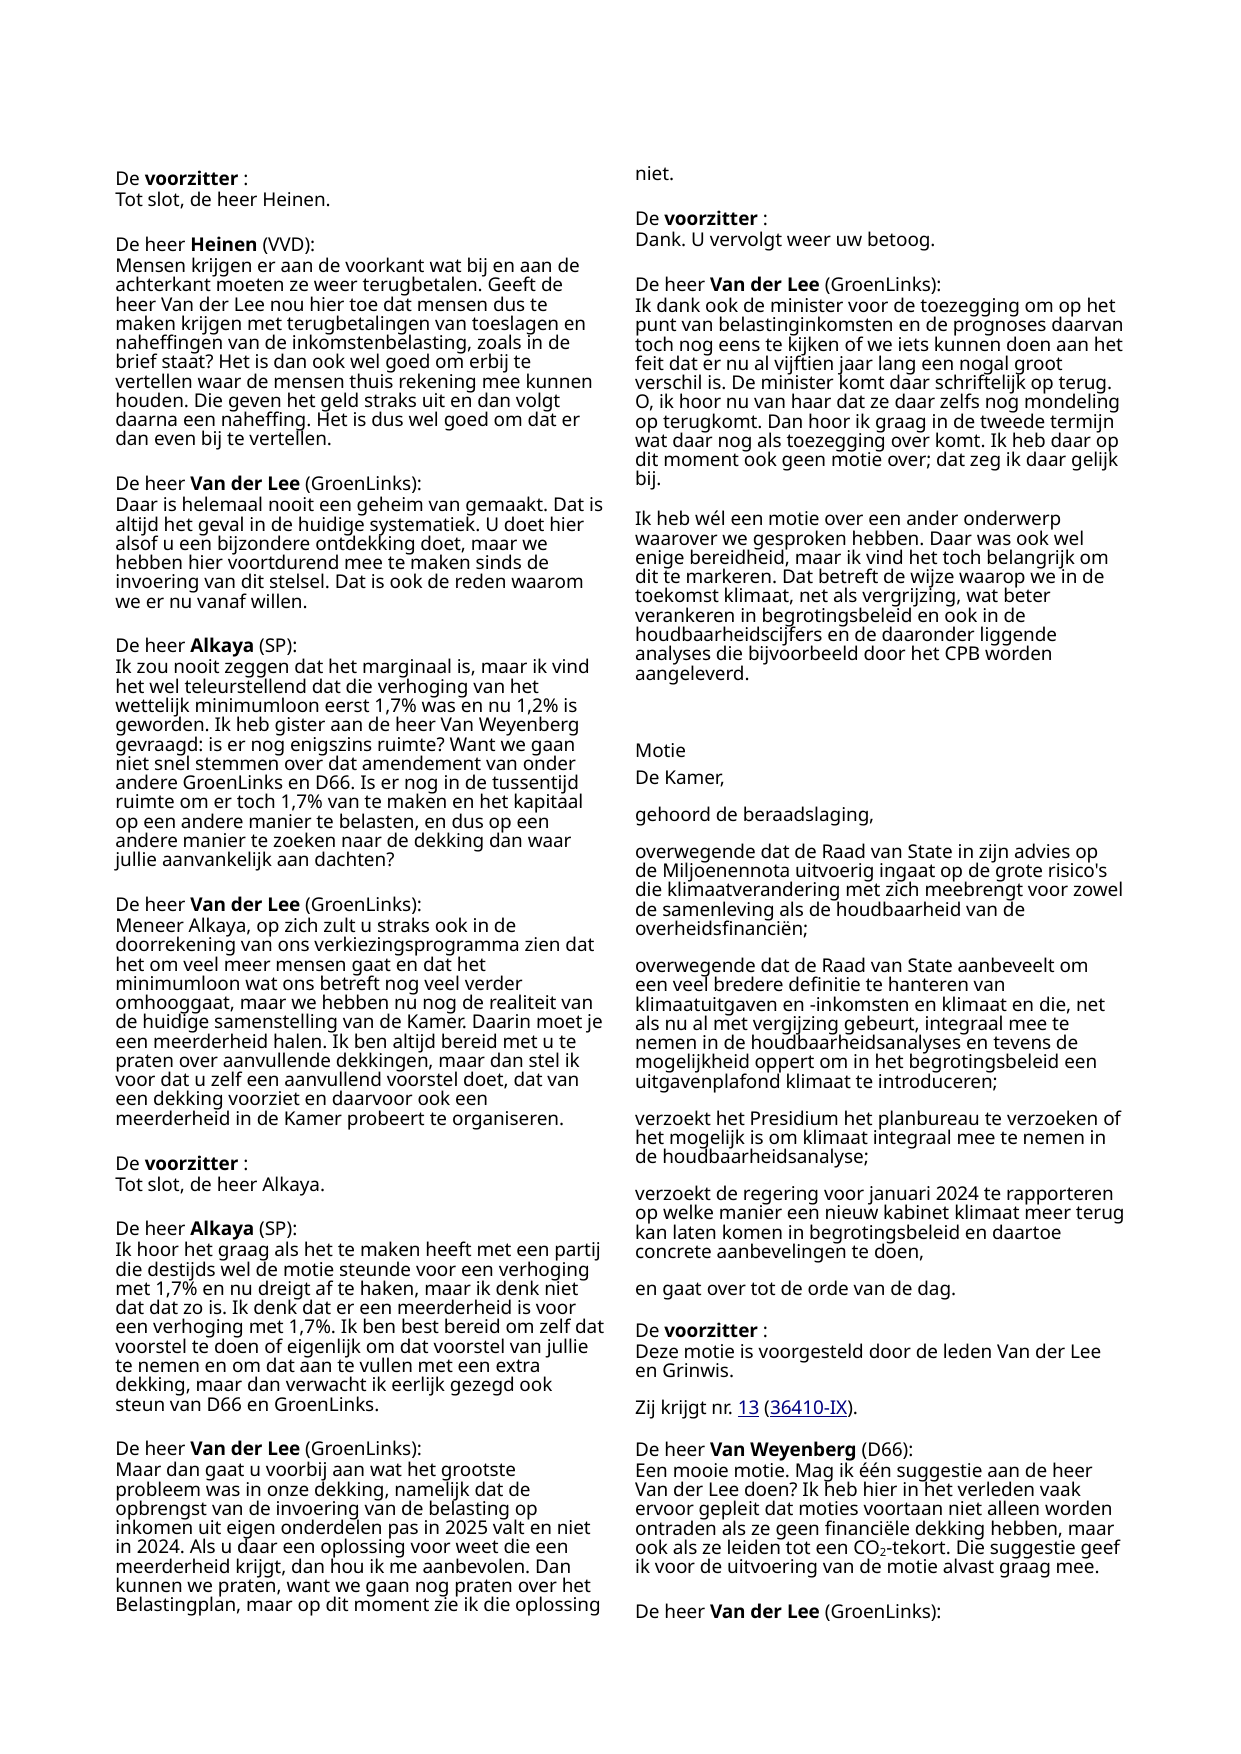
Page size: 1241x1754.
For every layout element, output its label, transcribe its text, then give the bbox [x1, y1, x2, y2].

text De heer Alkaya (SP): [115, 1216, 605, 1241]
text Ik dank ook de minister voor de toezegging om op het punt van belastinginkomsten en de prognoses daarvan toch nog eens te kijken of we iets kunnen doen aan het feit dat er nu al vijftien jaar lang een nogal groot verschil is. De minister komt daar schriftelijk op terug. O, ik hoor nu van haar dat ze daar zelfs nog mondeling op terugkomt. Dan hoor ik graag in de tweede termijn wat daar nog als toezegging over komt. Ik heb daar op dit moment ook geen motie over; dat zeg ik daar gelijk bij. [635, 297, 1125, 490]
text Tot slot, de heer Alkaya. [115, 1176, 605, 1195]
text De heer Van der Lee (GroenLinks): [115, 891, 605, 917]
text Een mooie motie. Mag ik één suggestie aan de heer Van der Lee doen? Ik heb hier in het verleden vaak ervoor gepleit dat moties voortaan niet alleen worden ontraden als ze geen financiële dekking hebben, maar ook als ze leiden tot een CO2-tekort. Die suggestie geef ik voor de uitvoering van de motie alvast graag mee. [635, 1462, 1125, 1577]
text overwegende dat de Raad van State in zijn advies op de Miljoenennota uitvoerig ingaat op de grote risico's die klimaatverandering met zich meebrengt voor zowel de samenleving als de houdbaarheid van de overheidsfinanciën; [635, 843, 1125, 939]
text De voorzitter : [115, 165, 605, 191]
text De heer Heinen (VVD): [115, 231, 605, 257]
text De heer Van der Lee (GroenLinks): [115, 1436, 605, 1461]
text verzoekt de regering voor januari 2024 te rapporteren op welke manier een nieuw kabinet klimaat meer terug kan laten komen in begrotingsbeleid en daartoe concrete aanbevelingen te doen, [635, 1185, 1125, 1262]
text De voorzitter : [635, 205, 1125, 231]
text Tot slot, de heer Heinen. [115, 191, 605, 210]
text Deze motie is voorgesteld door de leden Van der Lee en Grinwis. [635, 1343, 1125, 1381]
text Daar is helemaal nooit een geheim van gemaakt. Dat is altijd het geval in de huidige systematiek. U doet hier alsof u een bijzondere ontdekking doet, maar we hebben hier voortdurend mee te maken sinds de invoering van dit stelsel. Dat is ook de reden waarom we er nu vanaf willen. [115, 496, 605, 612]
text Ik zou nooit zeggen dat het marginaal is, maar ik vind het wel teleurstellend dat die verhoging van het wettelijk minimumloon eerst 1,7% was en nu 1,2% is geworden. Ik heb gister aan de heer Van Weyenberg gevraagd: is er nog enigszins ruimte? Want we gaan niet snel stemmen over dat amendement van onder andere GroenLinks en D66. Is er nog in de tussentijd ruimte om er toch 1,7% van te maken en het kapitaal op een andere manier te belasten, en dus op een andere manier te zoeken naar de dekking dan waar jullie aanvankelijk aan dachten? [115, 658, 605, 870]
text en gaat over tot de orde van de dag. [635, 1280, 1125, 1299]
text Dank. U vervolgt weer uw betoog. [635, 231, 1125, 250]
text verzoekt het Presidium het planbureau te verzoeken of het mogelijk is om klimaat integraal mee te nemen in de houdbaarheidsanalyse; [635, 1109, 1125, 1167]
text De heer Van Weyenberg (D66): [635, 1436, 1125, 1462]
text De heer Van der Lee (GroenLinks): [115, 471, 605, 496]
text Maar dan gaat u voorbij aan wat het grootste probleem was in onze dekking, namelijk dat de opbrengst van de invoering van de belasting op inkomen uit eigen onderdelen pas in 2025 valt en niet in 2024. Als u daar een oplossing voor weet die een meerderheid krijgt, dan hou ik me aanbevolen. Dan kunnen we praten, want we gaan nog praten over het Belastingplan, maar op dit moment zie ik die oplossing [115, 1461, 605, 1616]
text Zij krijgt nr. 13 (36410-IX). [635, 1399, 1125, 1418]
text Mensen krijgen er aan de voorkant wat bij en aan de achterkant moeten ze weer terugbetalen. Geeft de heer Van der Lee nou hier toe dat mensen dus te maken krijgen met terugbetalingen van toeslagen en naheffingen van de inkomstenbelasting, zoals in de brief staat? Het is dan ook wel goed om erbij te vertellen waar de mensen thuis rekening mee kunnen houden. Die geven het geld straks uit en dan volgt daarna een naheffing. Het is dus wel goed om dat er dan even bij te vertellen. [115, 257, 605, 450]
text De heer Van der Lee (GroenLinks): [635, 271, 1125, 297]
text Meneer Alkaya, op zich zult u straks ook in de doorrekening van ons verkiezingsprogramma zien dat het om veel meer mensen gaat en dat het minimumloon wat ons betreft nog veel verder omhooggaat, maar we hebben nu nog de realiteit van de huidige samenstelling van de Kamer. Daarin moet je een meerderheid halen. Ik ben altijd bereid met u te praten over aanvullende dekkingen, maar dan stel ik voor dat u zelf een aanvullend voorstel doet, dat van een dekking voorziet en daarvoor ook een meerderheid in de Kamer probeert te organiseren. [115, 917, 605, 1129]
text De voorzitter : [115, 1150, 605, 1176]
text De voorzitter : [635, 1317, 1125, 1343]
text Motie [635, 737, 1125, 763]
text De heer Van der Lee (GroenLinks): [635, 1598, 1125, 1624]
text gehoord de beraadslaging, [635, 806, 1125, 825]
text De heer Alkaya (SP): [115, 633, 605, 658]
text Ik heb wél een motie over een ander onderwerp waarover we gesproken hebben. Daar was ook wel enige bereidheid, maar ik vind het toch belangrijk om dit te markeren. Dat betreft de wijze waarop we in de toekomst klimaat, net als vergrijzing, wat beter verankeren in begrotingsbeleid en ook in de houdbaarheidscijfers en de daaronder liggende analyses die bijvoorbeeld door het CPB worden aangeleverd. [635, 510, 1125, 684]
text overwegende dat de Raad van State aanbeveelt om een veel bredere definitie te hanteren van klimaatuitgaven en -inkomsten en klimaat en die, net als nu al met vergijzing gebeurt, integraal mee te nemen in de houdbaarheidsanalyses en tevens de mogelijkheid oppert om in het begrotingsbeleid een uitgavenplafond klimaat te introduceren; [635, 957, 1125, 1092]
text Ik hoor het graag als het te maken heeft met een partij die destijds wel de motie steunde voor een verhoging met 1,7% en nu dreigt af te haken, maar ik denk niet dat dat zo is. Ik denk dat er een meerderheid is voor een verhoging met 1,7%. Ik ben best bereid om zelf dat voorstel te doen of eigenlijk om dat voorstel van jullie te nemen en om dat aan te vullen met een extra dekking, maar dan verwacht ik eerlijk gezegd ook steun van D66 en GroenLinks. [115, 1241, 605, 1415]
text niet. [635, 165, 1125, 184]
text De Kamer, [635, 769, 1125, 788]
